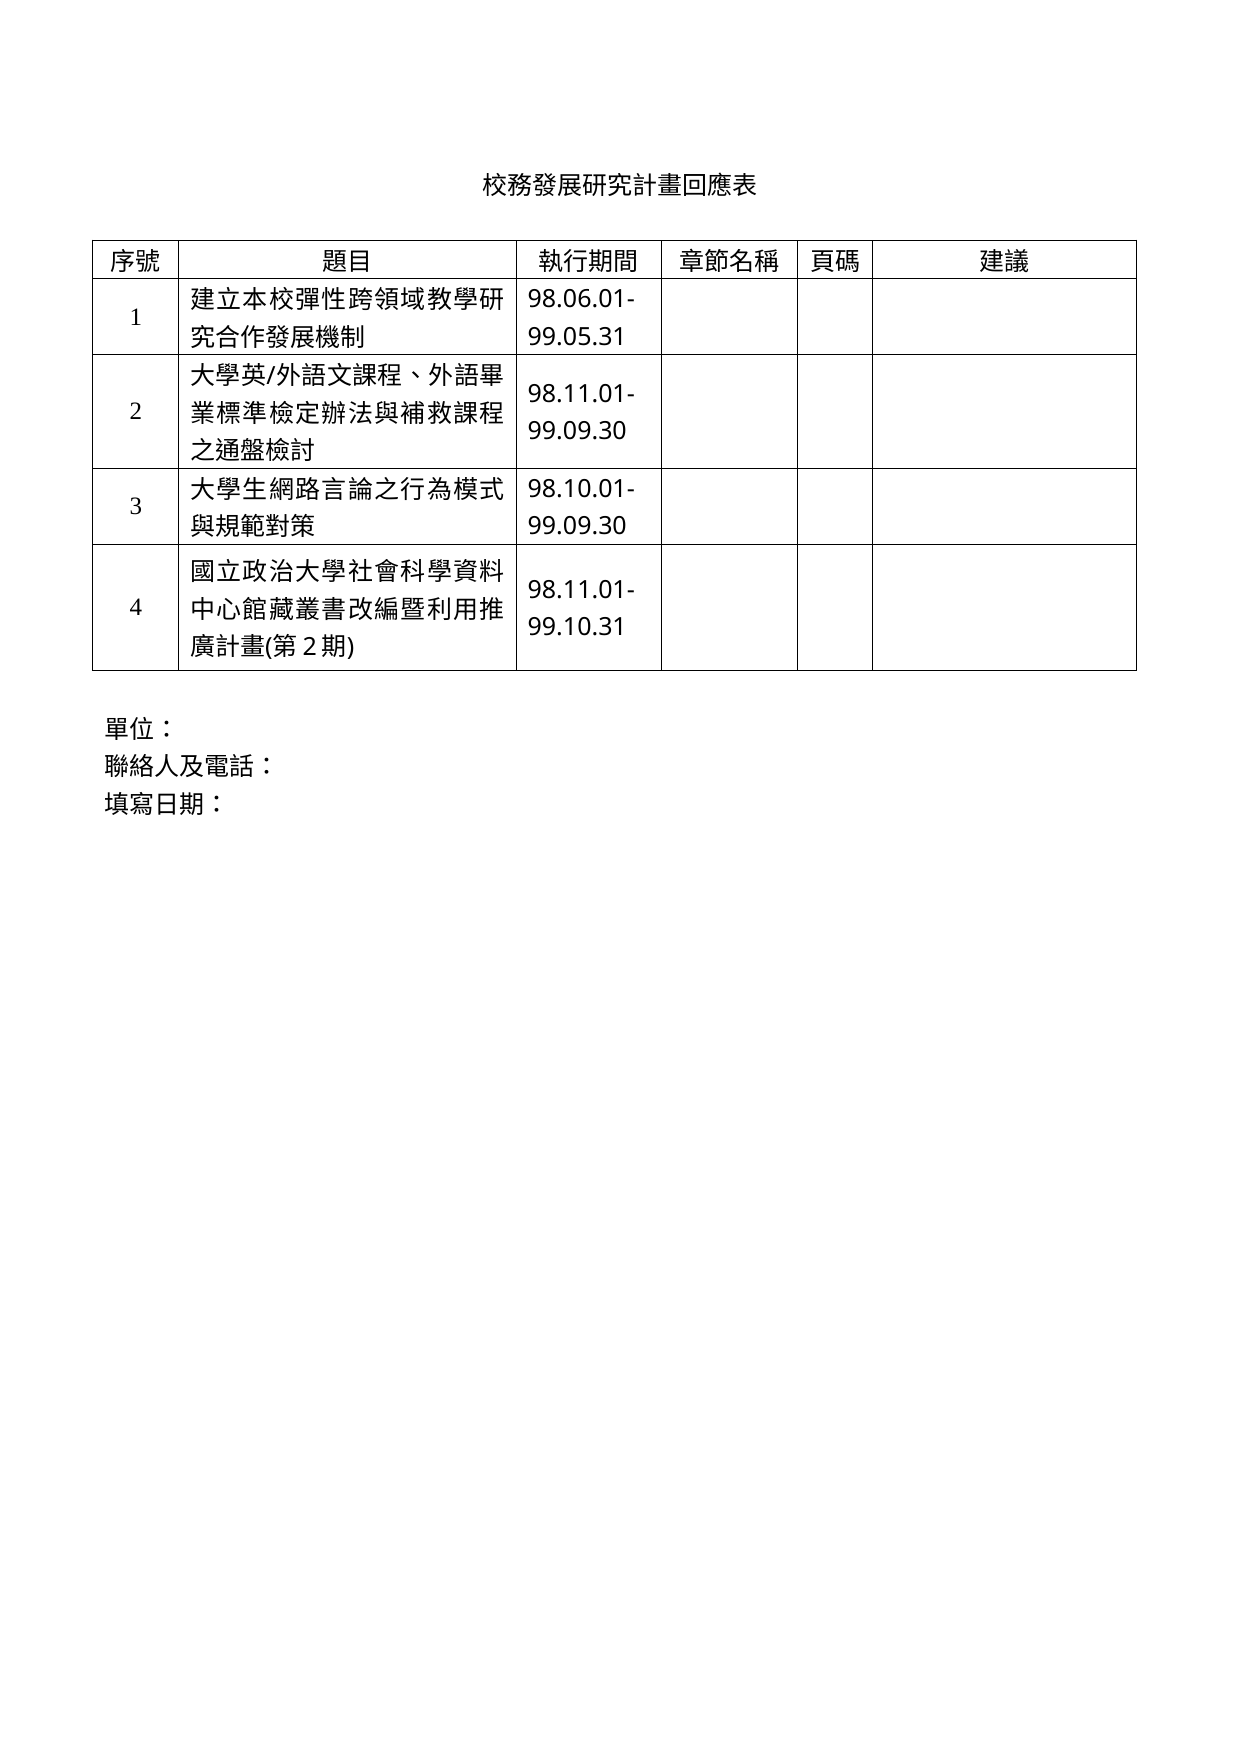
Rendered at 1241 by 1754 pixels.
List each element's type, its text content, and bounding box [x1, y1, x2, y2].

table_header 題目 [179, 241, 516, 278]
table_cell [873, 469, 1136, 544]
table_header 建議 [873, 241, 1136, 278]
table_cell [662, 279, 797, 354]
table_header 頁碼 [798, 241, 872, 278]
table_cell [798, 469, 872, 544]
table_cell [798, 545, 872, 670]
text 填寫日期： [104, 784, 1136, 821]
table_cell 2 [93, 355, 178, 468]
table_cell 1 [93, 279, 178, 354]
text 校務發展研究計畫回應表 [104, 164, 1136, 202]
table_cell [798, 355, 872, 468]
table_header 序號 [93, 241, 178, 278]
table_cell 98.11.01- 99.09.30 [517, 355, 661, 468]
table_cell [662, 355, 797, 468]
table_cell 98.10.01- 99.09.30 [517, 469, 661, 544]
table_cell 3 [93, 469, 178, 544]
table_cell 98.06.01- 99.05.31 [517, 279, 661, 354]
table_cell [873, 355, 1136, 468]
table_cell 4 [93, 545, 178, 670]
table_cell [662, 469, 797, 544]
table_cell 建立本校彈性跨領域教學研究合作發展機制 [179, 279, 516, 354]
text 聯絡人及電話： [104, 746, 1136, 784]
table_cell [873, 545, 1136, 670]
table_cell 國立政治大學社會科學資料中心館藏叢書改編暨利用推廣計畫(第2期) [179, 545, 516, 670]
table_cell [798, 279, 872, 354]
table_cell [873, 279, 1136, 354]
table_header 章節名稱 [662, 241, 797, 278]
table_header 執行期間 [517, 241, 661, 278]
table_cell [662, 545, 797, 670]
table_cell 大學生網路言論之行為模式與規範對策 [179, 469, 516, 544]
table_cell 98.11.01- 99.10.31 [517, 545, 661, 670]
text 單位： [104, 709, 1136, 746]
table_cell 大學英/外語文課程、外語畢業標準檢定辦法與補救課程之通盤檢討 [179, 355, 516, 468]
